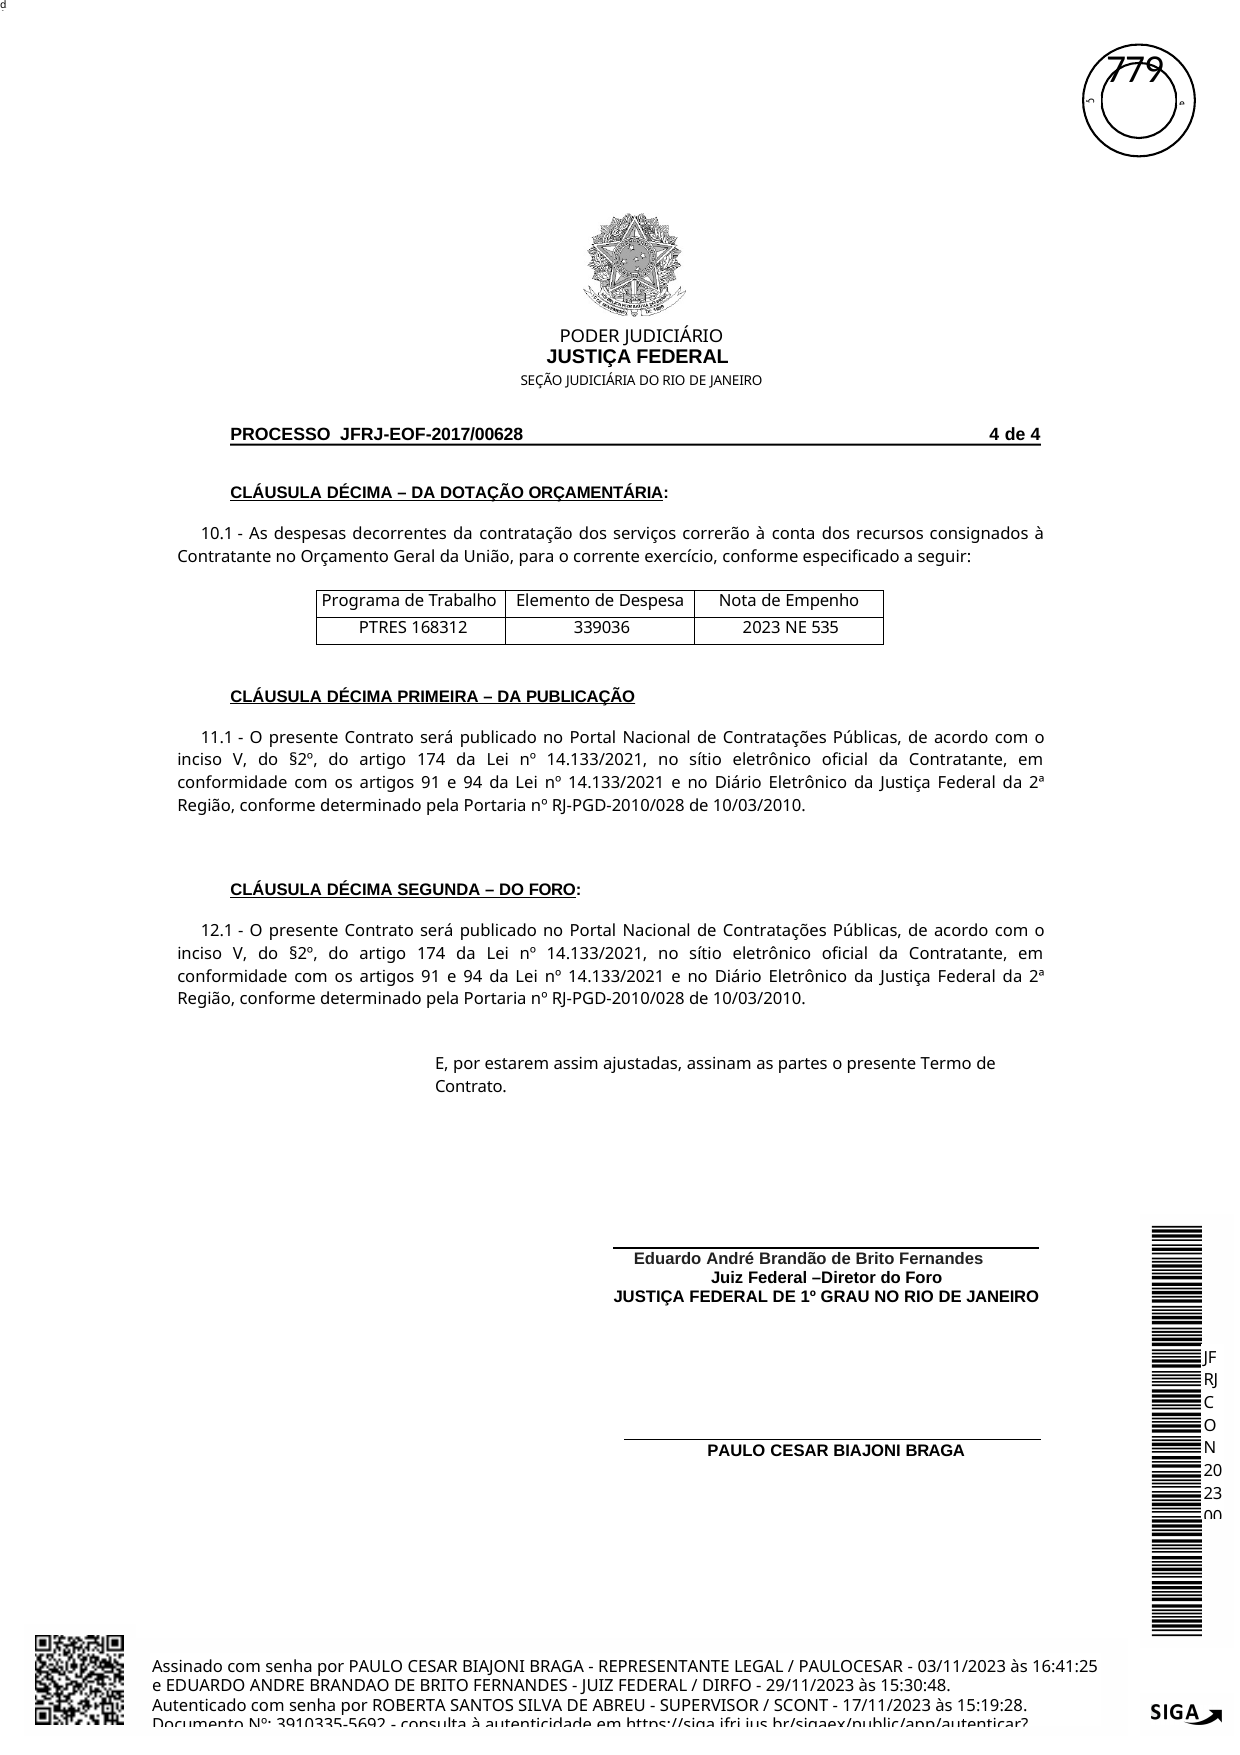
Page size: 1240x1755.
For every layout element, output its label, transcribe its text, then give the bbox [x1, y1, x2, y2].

text ç [1085, 98, 1099, 106]
table_cell 339036 [506, 618, 694, 644]
table_header Nota de Empenho [695, 591, 883, 617]
text E, por estarem assim ajustadas, assinam as partes o presente Termo de Contrato. [435, 1052, 1062, 1097]
text PAULO CESAR BIAJONI BRAGA [707, 1436, 1062, 1459]
text SEÇÃO JUDICIÁRIA DO RIO DE JANEIRO [220, 371, 1062, 389]
text JUSTIÇA FEDERAL DE 1º GRAU NO RIO DE JANEIRO [613, 1287, 1062, 1306]
table_cell PTRES 168312 [317, 618, 505, 644]
list - O presente Contrato será publicado no Portal Nacional de Contratações Públicas, de acordo com o inciso V, do §2º, do artigo 174 da Lei nº 14.133/2021, no sítio eletrônico oficial da Contratante, em conformidade com os artigos 91 e 94 da Lei nº 14.133/2021 e no Diário Eletrônico da Justiça Federal da 2ª Região, conforme determinado pela Portaria nº RJ-PGD-2010/028 de 10/03/2010. [177, 919, 1045, 1010]
text e [1179, 97, 1193, 105]
text d [0, 0, 6, 10]
subtitle PROCESSO JFRJ-EOF-2017/00628 4 de 4 [230, 424, 1062, 444]
text PODER JUDICIÁRIO [220, 326, 1062, 346]
subtitle CLÁUSULA DÉCIMA – DA DOTAÇÃO ORÇAMENTÁRIA: [230, 483, 1062, 502]
text Eduardo André Brandão de Brito Fernandes Juiz Federal –Diretor do Foro [634, 1249, 1009, 1287]
subtitle CLÁUSULA DÉCIMA PRIMEIRA – DA PUBLICAÇÃO [230, 687, 1062, 706]
table_header Elemento de Despesa [506, 591, 694, 617]
subtitle CLÁUSULA DÉCIMA SEGUNDA – DO FORO: [230, 880, 1062, 899]
table_cell 2023 NE 535 [695, 618, 883, 644]
subtitle JUSTIÇA FEDERAL [220, 346, 1055, 368]
table_header Programa de Trabalho [317, 591, 505, 617]
list - O presente Contrato será publicado no Portal Nacional de Contratações Públicas, de acordo com o inciso V, do §2º, do artigo 174 da Lei nº 14.133/2021, no sítio eletrônico oficial da Contratante, em conformidade com os artigos 91 e 94 da Lei nº 14.133/2021 e no Diário Eletrônico da Justiça Federal da 2ª Região, conforme determinado pela Portaria nº RJ-PGD-2010/028 de 10/03/2010. [177, 725, 1045, 816]
text JFRJCON202300046A [1203, 1345, 1224, 1518]
list - As despesas decorrentes da contratação dos serviços correrão à conta dos recursos consignados à Contratante no Orçamento Geral da União, para o corrente exercício, conforme especificado a seguir: [177, 521, 1044, 567]
